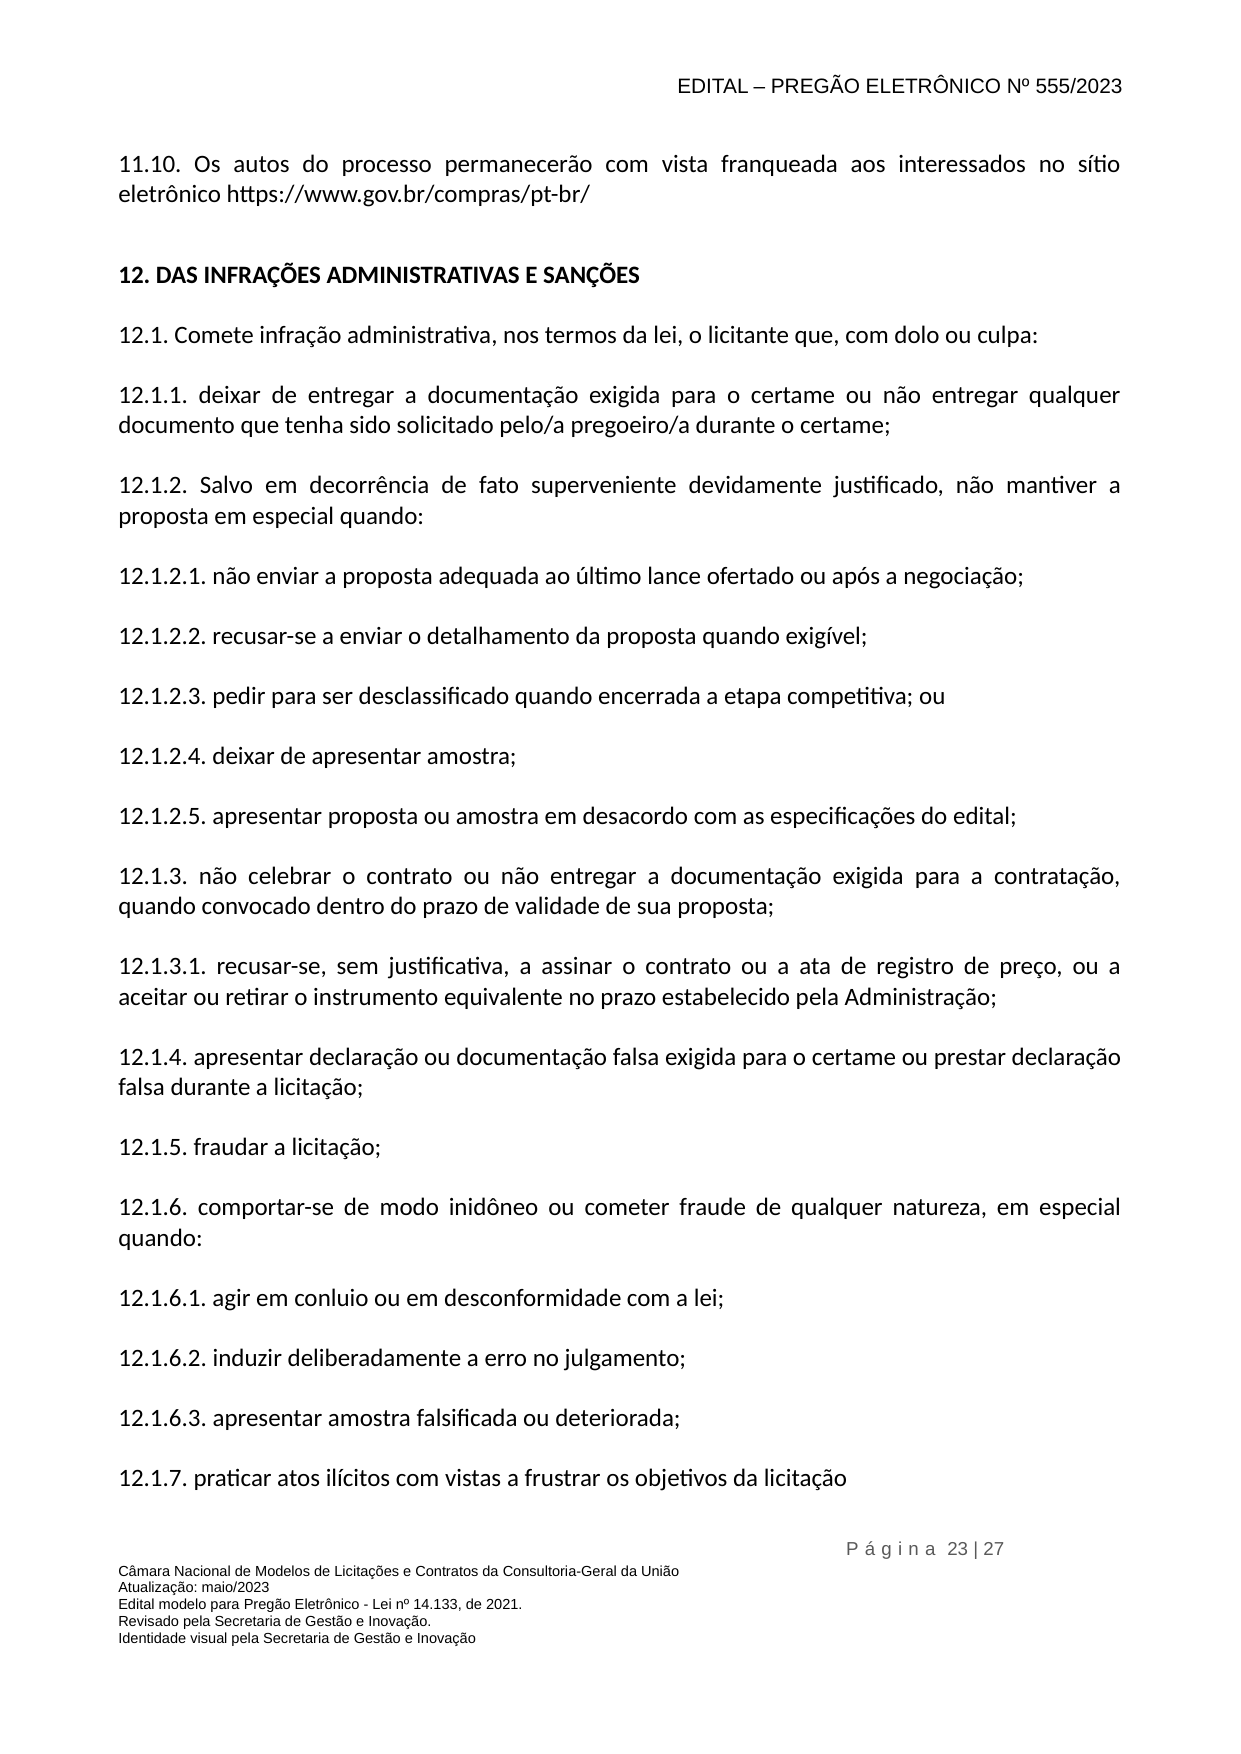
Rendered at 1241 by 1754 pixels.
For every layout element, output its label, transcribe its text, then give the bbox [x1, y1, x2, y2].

text 12.1.2.3. pedir para ser desclassificado quando encerrada a etapa competitiva; ou [118, 680, 1122, 710]
text 12.1.6.2. induzir deliberadamente a erro no julgamento; [118, 1342, 1122, 1372]
text 12.1. Comete infração administrativa, nos termos da lei, o licitante que, com dolo ou culpa: [118, 319, 1122, 349]
text 12.1.7. praticar atos ilícitos com vistas a frustrar os objetivos da licitação [118, 1462, 1122, 1492]
text 12.1.6.3. apresentar amostra falsificada ou deteriorada; [118, 1402, 1122, 1432]
text 12.1.2.1. não enviar a proposta adequada ao último lance ofertado ou após a negociação; [118, 560, 1122, 590]
text 12.1.6. comportar-se de modo inidôneo ou cometer fraude de qualquer natureza, em especial quando: [118, 1191, 1122, 1252]
text 12.1.2.2. recusar-se a enviar o detalhamento da proposta quando exigível; [118, 620, 1122, 650]
text 12.1.6.1. agir em conluio ou em desconformidade com a lei; [118, 1282, 1122, 1312]
text 12.1.2. Salvo em decorrência de fato superveniente devidamente justificado, não mantiver a proposta em especial quando: [118, 469, 1122, 530]
text 12.1.3.1. recusar-se, sem justificativa, a assinar o contrato ou a ata de registro de preço, ou a aceitar ou retirar o instrumento equivalente no prazo estabelecido pela Administração; [118, 950, 1122, 1011]
text 11.10. Os autos do processo permanecerão com vista franqueada aos interessados no sítio eletrônico https://www.gov.br/compras/pt-br/ [118, 148, 1122, 209]
text 12.1.1. deixar de entregar a documentação exigida para o certame ou não entregar qualquer documento que tenha sido solicitado pelo/a pregoeiro/a durante o certame; [118, 379, 1122, 440]
text 12.1.4. apresentar declaração ou documentação falsa exigida para o certame ou prestar declaração falsa durante a licitação; [118, 1041, 1122, 1102]
text 12.1.2.5. apresentar proposta ou amostra em desacordo com as especificações do edital; [118, 800, 1122, 830]
text 12.1.5. fraudar a licitação; [118, 1131, 1122, 1162]
text 12.1.3. não celebrar o contrato ou não entregar a documentação exigida para a contratação, quando convocado dentro do prazo de validade de sua proposta; [118, 860, 1122, 921]
text 12.1.2.4. deixar de apresentar amostra; [118, 740, 1122, 770]
subtitle 12. DAS INFRAÇÕES ADMINISTRATIVAS E SANÇÕES [118, 259, 1122, 289]
